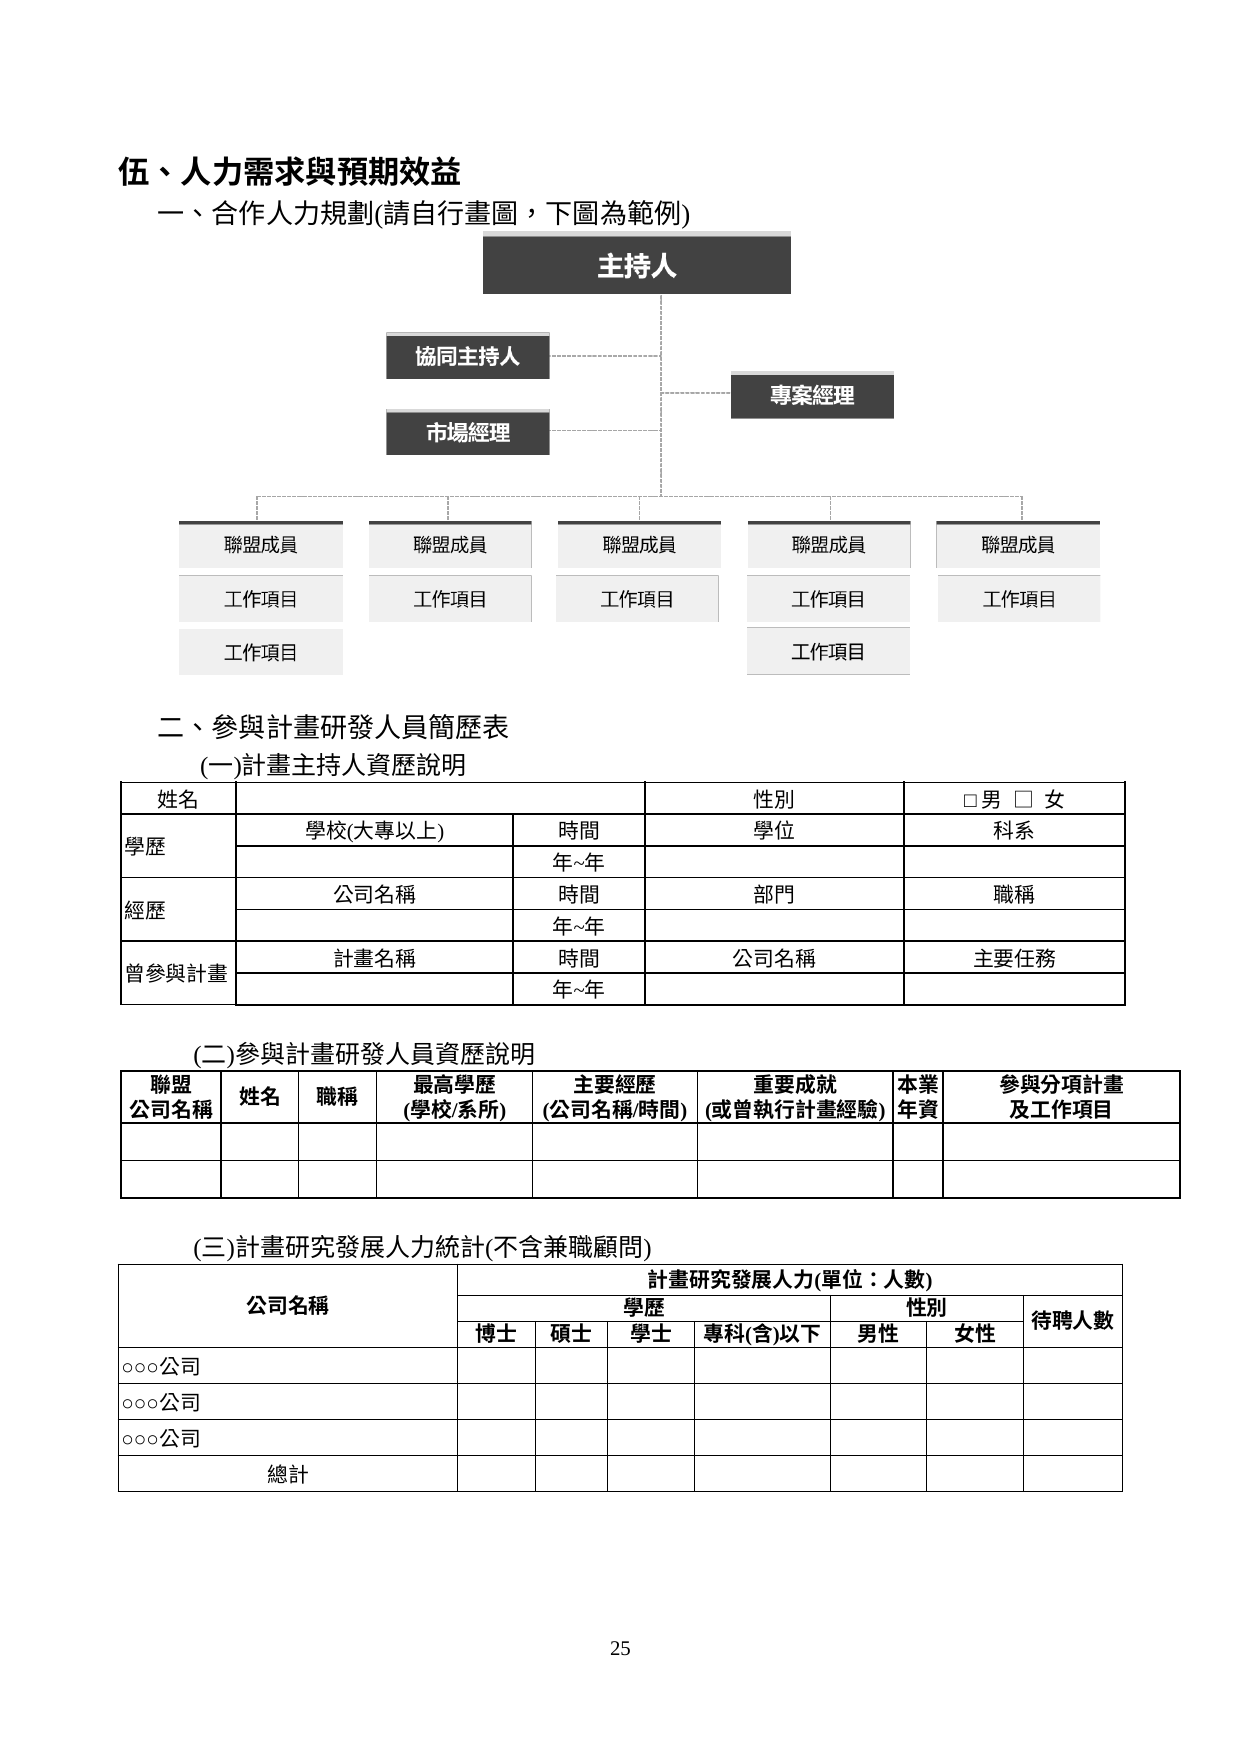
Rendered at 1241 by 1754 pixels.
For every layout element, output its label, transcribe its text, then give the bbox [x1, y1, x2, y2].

table_cell [927, 1348, 1023, 1383]
table_cell [222, 1124, 298, 1159]
table_header 主要經歷 (公司名稱/時間) [533, 1072, 697, 1122]
table_cell 公司名稱 [237, 878, 512, 908]
table_cell [608, 1420, 694, 1455]
table_cell 博士 [458, 1322, 535, 1347]
table_cell [831, 1456, 926, 1491]
table_cell [458, 1384, 535, 1419]
table_cell 部門 [646, 878, 903, 908]
table_cell [122, 1124, 220, 1159]
table_cell 學歷 [122, 815, 235, 877]
table_cell [377, 1124, 532, 1159]
table_cell [927, 1456, 1023, 1491]
table_cell [905, 974, 1124, 1004]
table_cell 時間 [514, 942, 644, 972]
table_cell [299, 1124, 376, 1159]
table_header 性別 [646, 783, 903, 813]
table_cell 專科(含)以下 [695, 1322, 830, 1347]
table_cell [695, 1348, 830, 1383]
table_header 最高學歷 (學校/系所) [377, 1072, 532, 1122]
table_cell 女性 [927, 1322, 1023, 1347]
table_cell 年~年 [514, 974, 644, 1004]
table_cell [237, 974, 512, 1004]
table_cell ○○○公司 [119, 1420, 457, 1455]
table_cell 年~年 [514, 910, 644, 940]
table_cell [533, 1124, 697, 1159]
table_cell [608, 1384, 694, 1419]
table_cell [237, 847, 512, 877]
table_cell [1024, 1384, 1122, 1419]
table_header □ 男 □ 女 [905, 783, 1124, 813]
table_cell [905, 910, 1124, 940]
table_cell [458, 1456, 535, 1491]
table_cell [533, 1161, 697, 1197]
text (三)計畫研究發展人力統計(不含兼職顧問) [193, 1227, 1122, 1263]
table_cell [927, 1384, 1023, 1419]
table_cell [698, 1124, 892, 1159]
table_cell [299, 1161, 376, 1197]
table_header 聯盟 公司名稱 [122, 1072, 220, 1122]
table_header 本業年資 [894, 1072, 942, 1122]
table_cell 待聘人數 [1024, 1296, 1122, 1347]
table_cell 年~年 [514, 847, 644, 877]
table_cell [222, 1161, 298, 1197]
table_cell [944, 1124, 1179, 1159]
table_cell [608, 1456, 694, 1491]
table_cell [458, 1420, 535, 1455]
table_cell [698, 1161, 892, 1197]
text 二、參與計畫研發人員簡歷表 [157, 706, 1122, 745]
table_cell 主要任務 [905, 942, 1124, 972]
table_header 職稱 [299, 1072, 376, 1122]
table_cell [831, 1348, 926, 1383]
table_cell [536, 1384, 607, 1419]
text (一)計畫主持人資歷說明 [193, 745, 1122, 781]
table_cell 時間 [514, 815, 644, 845]
table_cell [695, 1384, 830, 1419]
table_cell [646, 974, 903, 1004]
table_header 參與分項計畫 及工作項目 [944, 1072, 1179, 1122]
table_cell 職稱 [905, 878, 1124, 908]
table_cell 性別 [831, 1296, 1023, 1321]
text 一、合作人力規劃(請自行畫圖，下圖為範例) [157, 192, 1122, 231]
table_cell 科系 [905, 815, 1124, 845]
table_cell [831, 1384, 926, 1419]
table_cell [536, 1420, 607, 1455]
table_header 計畫研究發展人力(單位：人數) [458, 1265, 1122, 1295]
table_cell [122, 1161, 220, 1197]
table_cell [905, 847, 1124, 877]
table_cell [695, 1456, 830, 1491]
table_cell 學位 [646, 815, 903, 845]
table_cell [646, 910, 903, 940]
table_cell [831, 1420, 926, 1455]
table_cell 碩士 [536, 1322, 607, 1347]
table_cell [894, 1161, 942, 1197]
table_cell [894, 1124, 942, 1159]
table_cell [237, 910, 512, 940]
table_cell [536, 1456, 607, 1491]
table_cell 總計 [119, 1456, 457, 1491]
table_header 姓名 [122, 783, 235, 813]
table_cell 公司名稱 [646, 942, 903, 972]
table_cell 曾參與計畫 [122, 942, 235, 1004]
table_cell [1024, 1456, 1122, 1491]
text 伍、人力需求與預期效益 [118, 147, 1122, 192]
table_cell [927, 1420, 1023, 1455]
table_cell [944, 1161, 1179, 1197]
table_cell 學歷 [458, 1296, 830, 1321]
table_header 公司名稱 [119, 1265, 457, 1347]
table_cell 男性 [831, 1322, 926, 1347]
table_cell [458, 1348, 535, 1383]
table_cell ○○○公司 [119, 1384, 457, 1419]
table_cell 時間 [514, 878, 644, 908]
table_cell [377, 1161, 532, 1197]
table_cell 學士 [608, 1322, 694, 1347]
table_cell 經歷 [122, 878, 235, 940]
table_cell ○○○公司 [119, 1348, 457, 1383]
table_cell [695, 1420, 830, 1455]
table_cell 學校(大專以上) [237, 815, 512, 845]
text (二)參與計畫研發人員資歷說明 [193, 1034, 1122, 1070]
table_cell [1024, 1420, 1122, 1455]
table_cell [536, 1348, 607, 1383]
table_cell [1024, 1348, 1122, 1383]
table_cell [646, 847, 903, 877]
table_header 重要成就 (或曾執行計畫經驗) [698, 1072, 892, 1122]
table_header [237, 783, 644, 813]
table_header 姓名 [222, 1072, 298, 1122]
table_cell 計畫名稱 [237, 942, 512, 972]
table_cell [608, 1348, 694, 1383]
